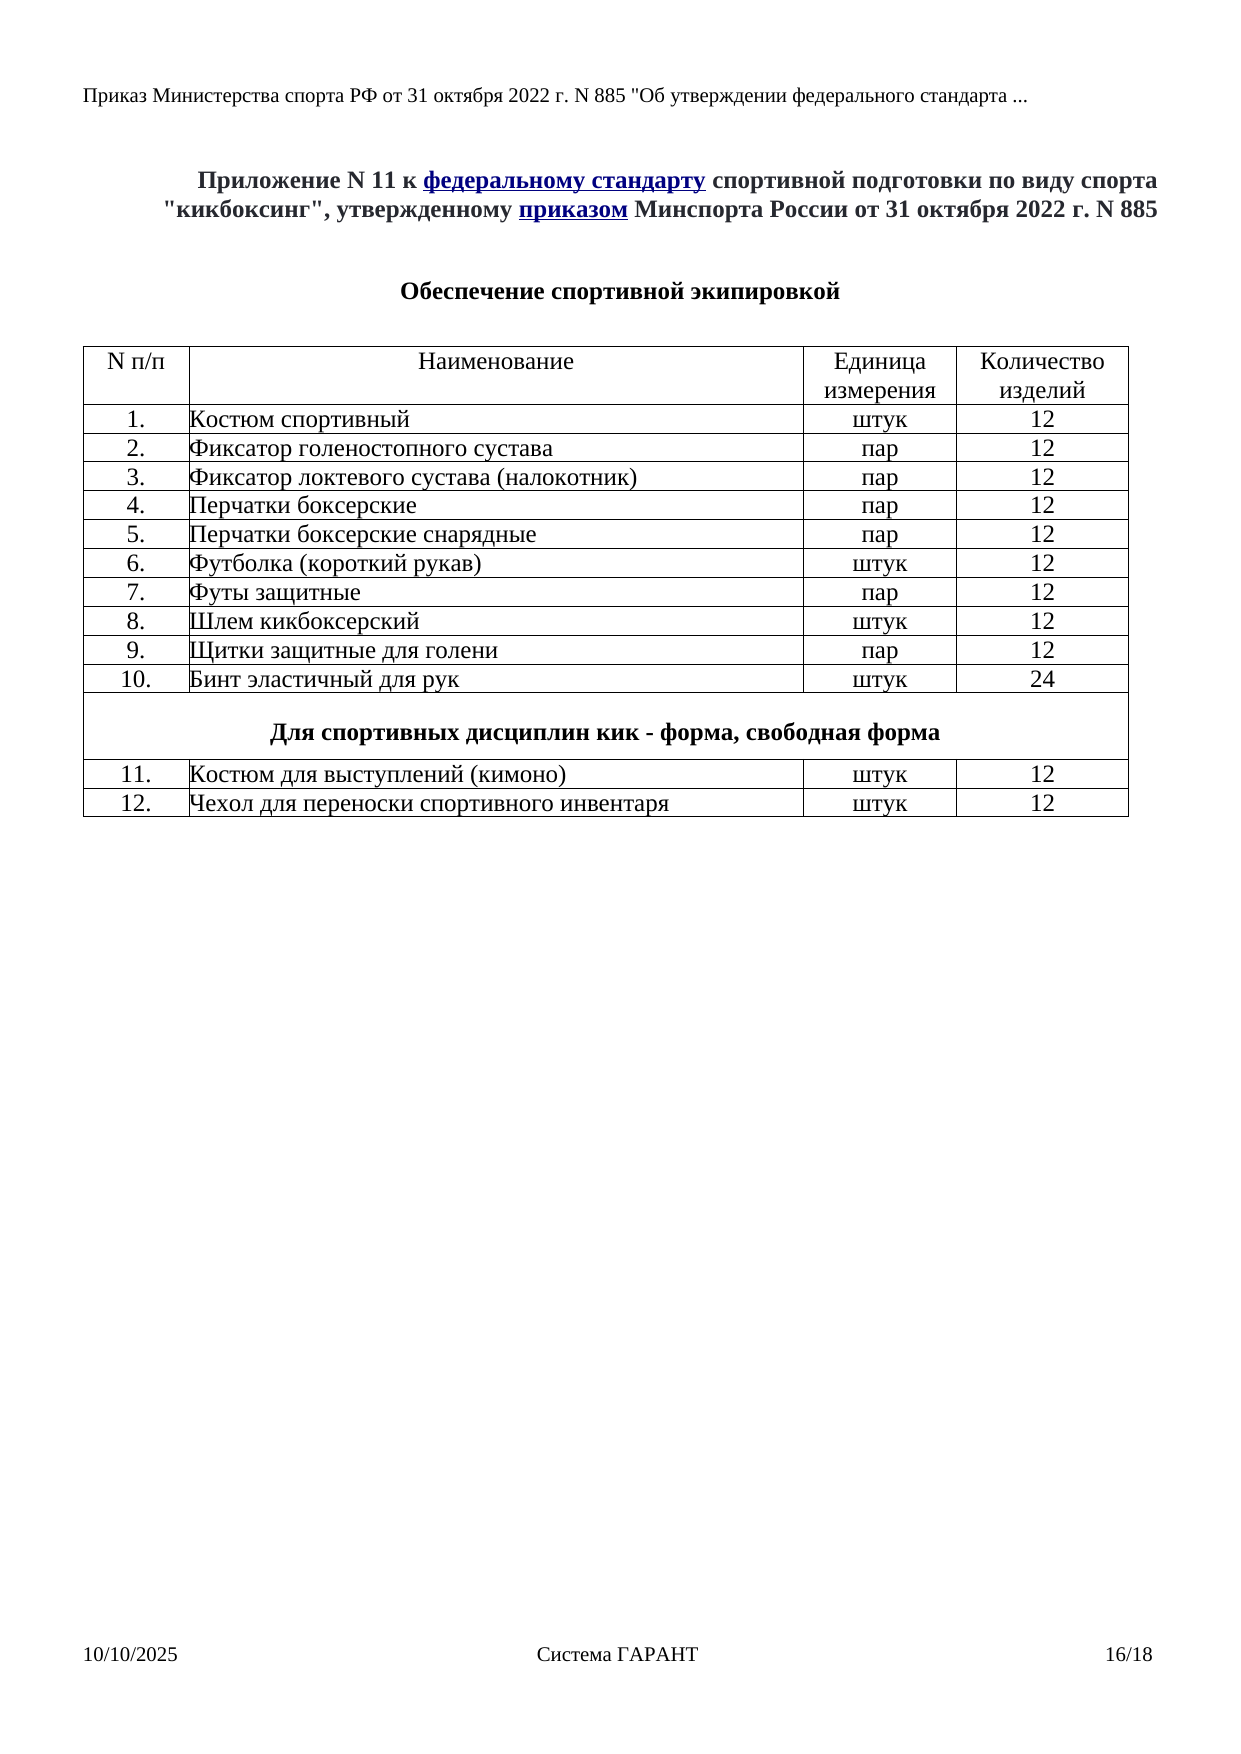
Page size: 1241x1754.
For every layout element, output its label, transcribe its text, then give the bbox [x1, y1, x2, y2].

table_header Единица измерения [804, 347, 956, 404]
table_cell Фиксатор локтевого сустава (налокотник) [190, 462, 803, 490]
table_cell 12 [957, 578, 1128, 606]
table_cell Шлем кикбоксерский [190, 607, 803, 635]
table_cell пар [804, 462, 956, 490]
table_cell 12 [957, 607, 1128, 635]
table_cell 2. [84, 434, 189, 461]
table_cell Для спортивных дисциплин кик - форма, свободная форма [84, 693, 1128, 759]
table_cell 12 [957, 491, 1128, 519]
table_cell штук [804, 549, 956, 577]
table_cell 5. [84, 520, 189, 548]
table_cell 12 [957, 405, 1128, 433]
table_cell 4. [84, 491, 189, 519]
table_cell Костюм спортивный [190, 405, 803, 433]
table_header Количество изделий [957, 347, 1128, 404]
table_cell Футболка (короткий рукав) [190, 549, 803, 577]
table_cell пар [804, 578, 956, 606]
table_cell 7. [84, 578, 189, 606]
table_cell 6. [84, 549, 189, 577]
table_cell 11. [84, 760, 189, 788]
table_cell 12 [957, 549, 1128, 577]
table_cell пар [804, 520, 956, 548]
table_cell Костюм для выступлений (кимоно) [190, 760, 803, 788]
table_cell штук [804, 760, 956, 788]
table_cell 12 [957, 760, 1128, 788]
table_cell 12 [957, 636, 1128, 664]
table_cell 24 [957, 665, 1128, 692]
subtitle Обеспечение спортивной экипировкой [83, 276, 1157, 305]
table_cell 12 [957, 462, 1128, 490]
table_cell 10. [84, 665, 189, 692]
table_cell штук [804, 405, 956, 433]
table_cell штук [804, 607, 956, 635]
table_header Наименование [190, 347, 803, 404]
table_cell 3. [84, 462, 189, 490]
table_cell пар [804, 491, 956, 519]
table_cell 12 [957, 520, 1128, 548]
table_cell Футы защитные [190, 578, 803, 606]
table_cell 12 [957, 789, 1128, 816]
table_cell Щитки защитные для голени [190, 636, 803, 664]
table_cell 8. [84, 607, 189, 635]
table_cell 9. [84, 636, 189, 664]
text Приложение N 11 к федеральному стандарту спортивной подготовки по виду спорта "кикбоксинг", утвержденному приказом Минспорта России от 31 октября 2022 г. N 885 [83, 165, 1157, 222]
table_cell штук [804, 789, 956, 816]
table_cell 12 [957, 434, 1128, 461]
table_cell Бинт эластичный для рук [190, 665, 803, 692]
table_cell штук [804, 665, 956, 692]
table_cell пар [804, 434, 956, 461]
table_header N п/п [84, 347, 189, 404]
table_cell 12. [84, 789, 189, 816]
table_cell пар [804, 636, 956, 664]
table_cell Чехол для переноски спортивного инвентаря [190, 789, 803, 816]
table_cell Фиксатор голеностопного сустава [190, 434, 803, 461]
table_cell Перчатки боксерские [190, 491, 803, 519]
table_cell 1. [84, 405, 189, 433]
table_cell Перчатки боксерские снарядные [190, 520, 803, 548]
